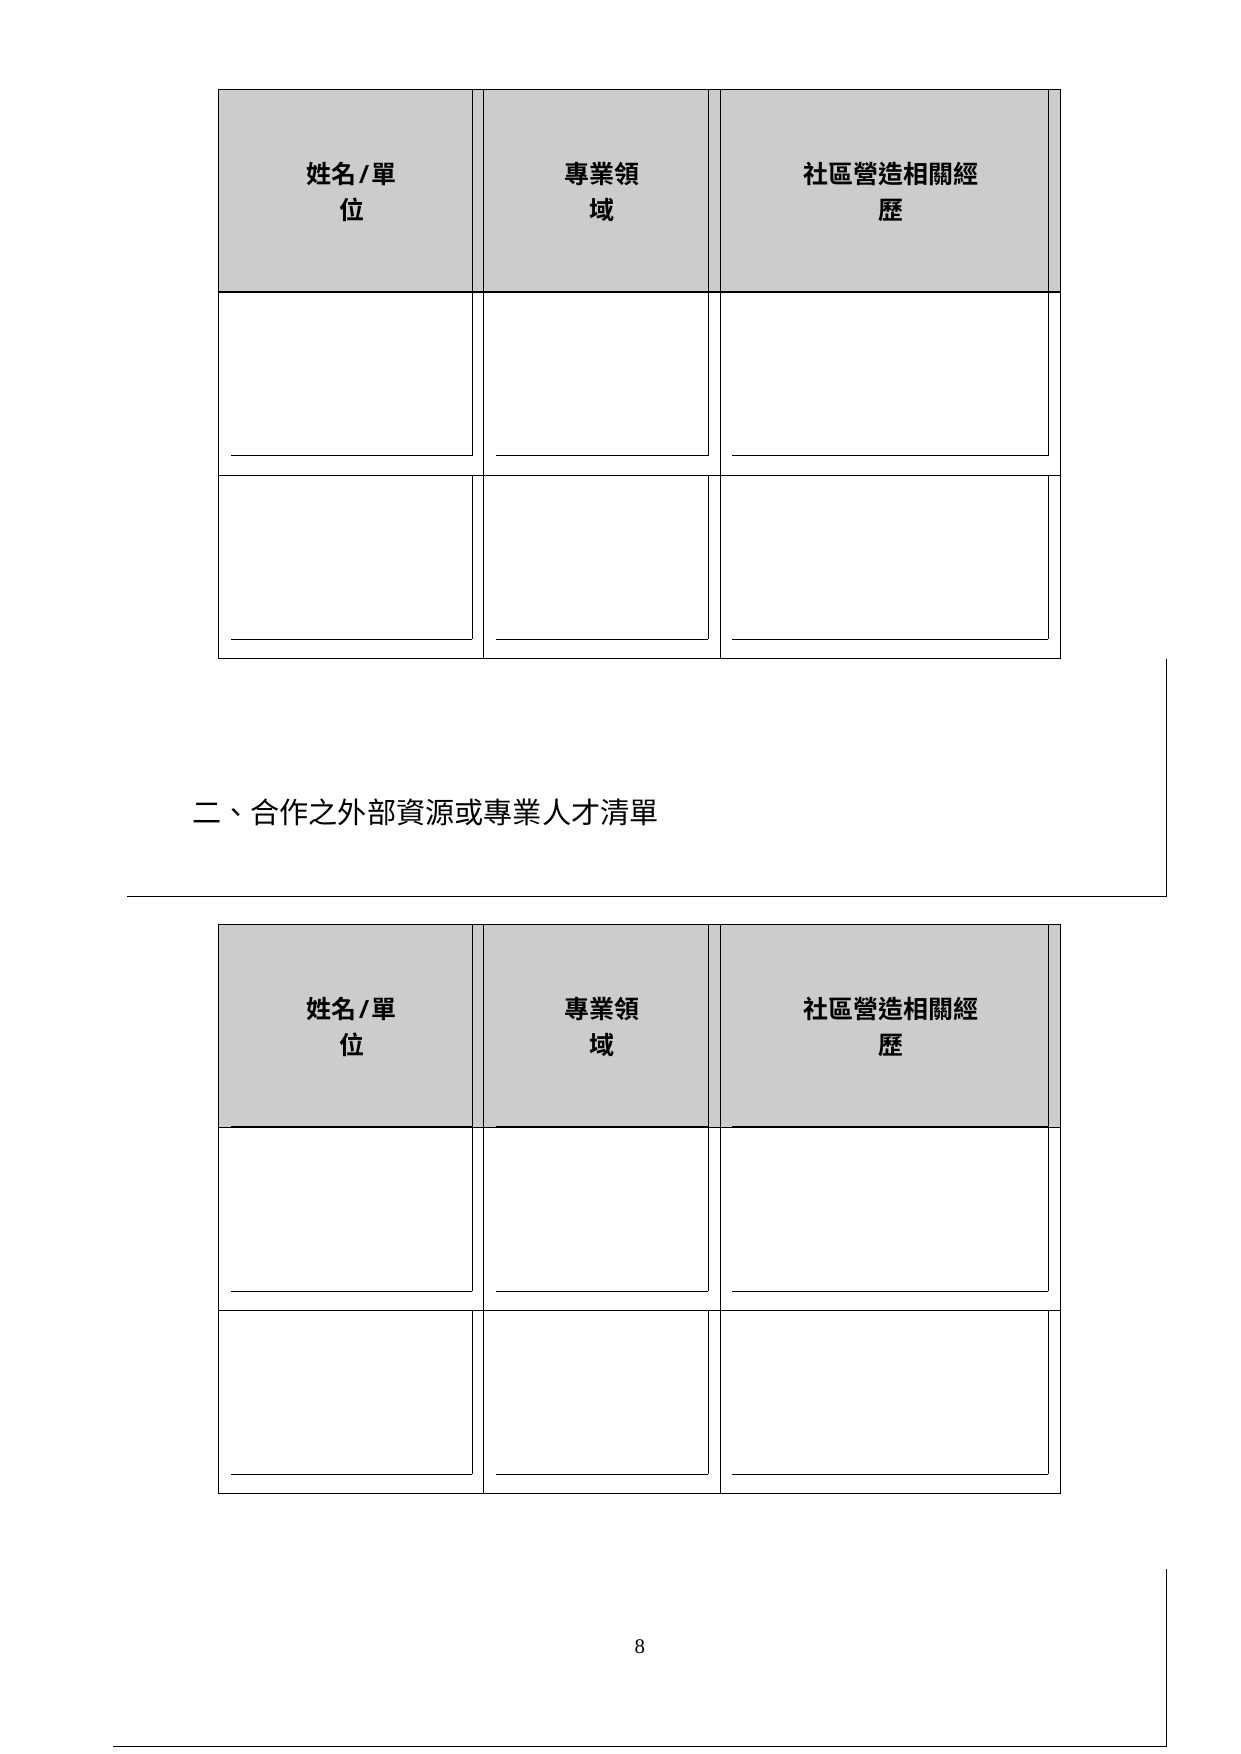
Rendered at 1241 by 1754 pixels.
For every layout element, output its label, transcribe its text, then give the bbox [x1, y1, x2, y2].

table_cell [484, 476, 720, 658]
table_header 姓名/單位 [219, 925, 472, 1127]
table_cell [219, 476, 483, 658]
table_cell [721, 1128, 1060, 1310]
table_cell [721, 1311, 1060, 1493]
table_cell [484, 293, 720, 474]
table_cell [721, 476, 1060, 658]
table_header [709, 90, 720, 291]
table_header [709, 925, 720, 1127]
table_header [473, 90, 483, 291]
table_header [1049, 90, 1060, 291]
table_header [1049, 925, 1060, 1127]
table_cell [484, 1128, 720, 1310]
table_header 專業領域 [484, 90, 708, 291]
table_header 姓名/單位 [219, 90, 472, 291]
table_cell [721, 293, 1060, 474]
text 二、合作之外部資源或專業人才清單 [127, 725, 1167, 896]
table_cell [484, 1311, 720, 1493]
table_cell [219, 1128, 483, 1310]
table_header 專業領域 [484, 925, 708, 1127]
table_header 社區營造相關經歷 [721, 90, 1048, 291]
table_header 社區營造相關經歷 [721, 925, 1048, 1127]
table_cell [219, 293, 483, 474]
table_header [473, 925, 483, 1127]
table_cell [219, 1311, 483, 1493]
